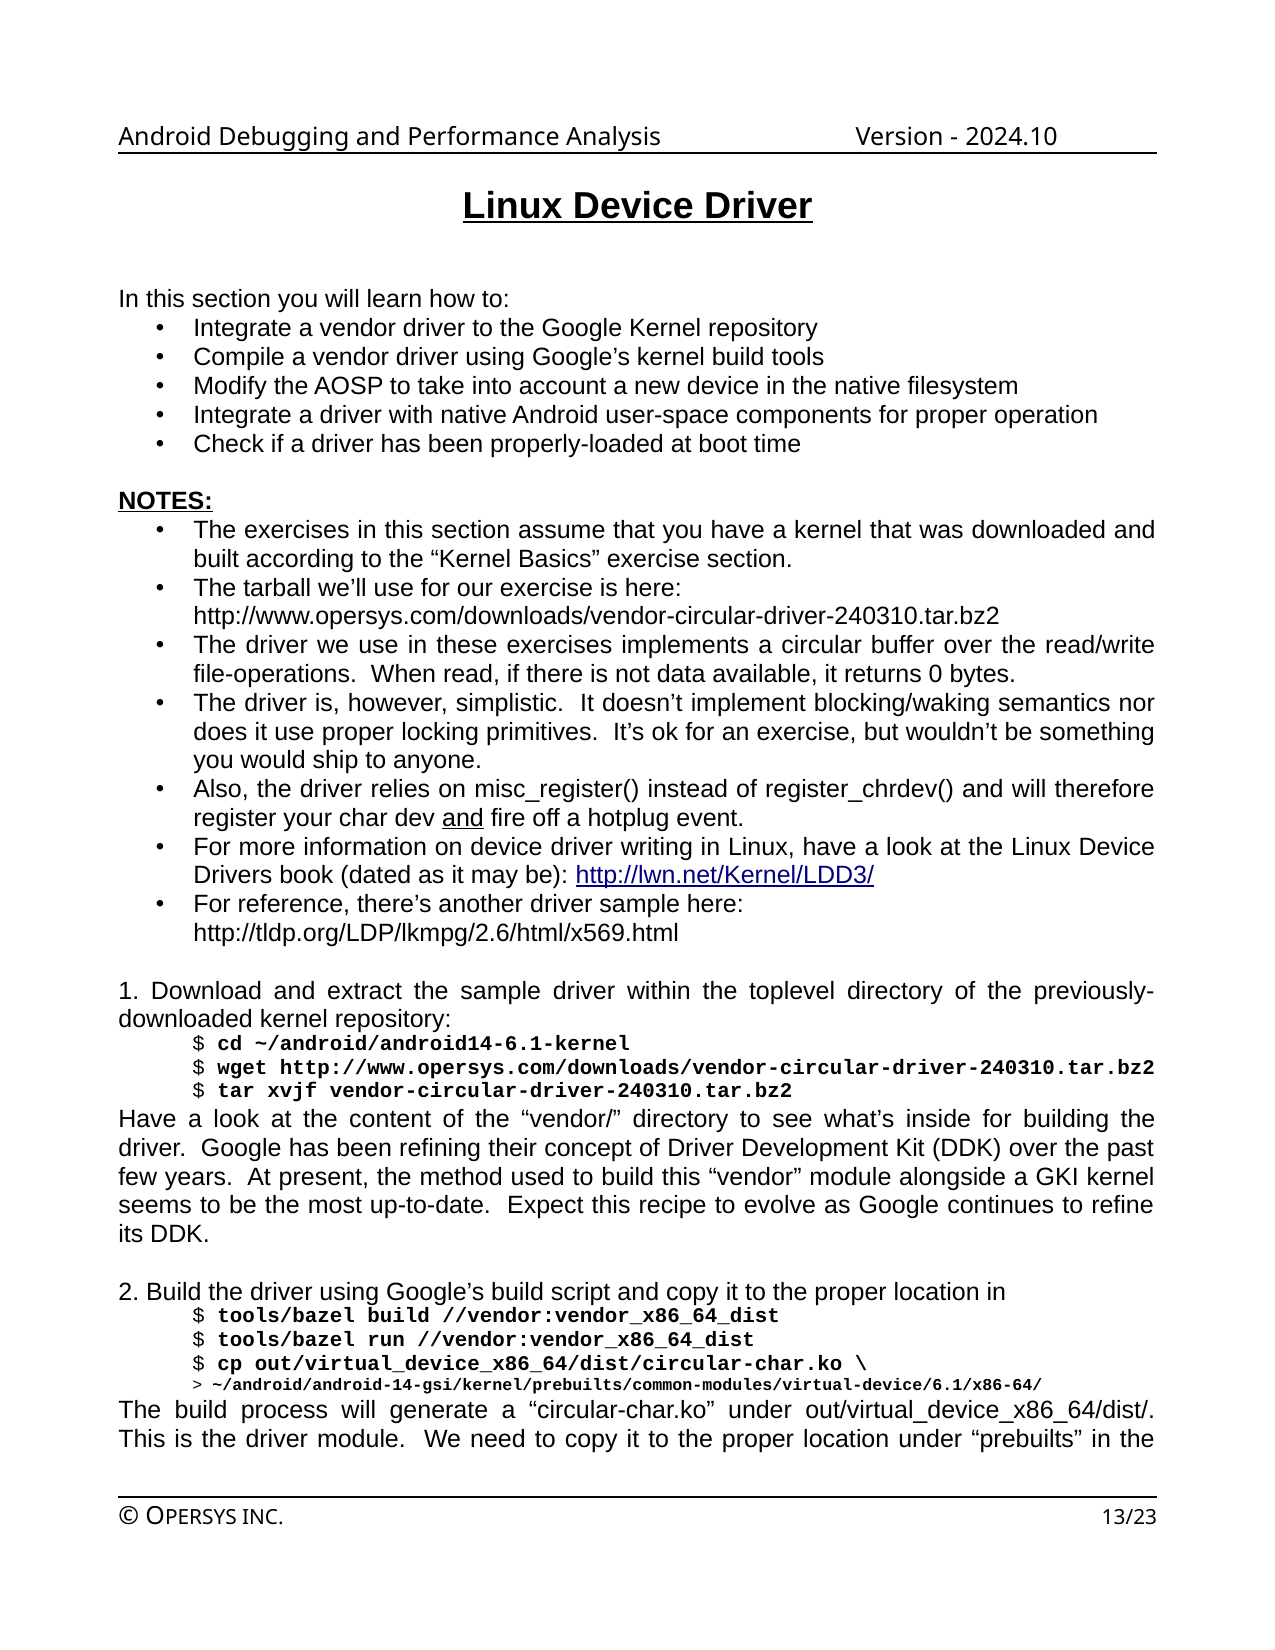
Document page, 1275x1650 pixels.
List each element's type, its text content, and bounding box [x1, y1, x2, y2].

text Linux Device Driver [118, 184, 1157, 227]
list For reference, there’s another driver sample here: [156, 889, 1157, 918]
text $ wget http://www.opersys.com/downloads/vendor-circular-driver-240310.tar.bz2 [192, 1057, 1157, 1080]
text $ cd ~/android/android14-6.1-kernel [192, 1033, 1157, 1057]
list Integrate a driver with native Android user-space components for proper operation [156, 400, 1157, 428]
text Have a look at the content of the “vendor/” directory to see what’s inside for building the driver. Google has been refining their concept of Driver Development Kit (DDK) over the past few years. At present, the method used to build this “vendor” module alongside a GKI kernel seems to be the most up-to-date. Expect this recipe to evolve as Google continues to refine its DDK. [118, 1104, 1157, 1248]
list The driver is, however, simplistic. It doesn’t implement blocking/waking semantics nor does it use proper locking primitives. It’s ok for an exercise, but wouldn’t be something you would ship to anyone. [156, 688, 1157, 774]
text In this section you will learn how to: [118, 284, 1157, 313]
text $ cp out/virtual_device_x86_64/dist/circular-char.ko \ [192, 1353, 1157, 1376]
text $ tools/bazel build //vendor:vendor_x86_64_dist [192, 1305, 1157, 1329]
text 2. Build the driver using Google’s build script and copy it to the proper location in [118, 1277, 1157, 1305]
list The driver we use in these exercises implements a circular buffer over the read/write file-operations. When read, if there is not data available, it returns 0 bytes. [156, 630, 1157, 688]
text > ~/android/android-14-gsi/kernel/prebuilts/common-modules/virtual-device/6.1/x86-64/ [192, 1376, 1157, 1395]
list Check if a driver has been properly-loaded at boot time [156, 428, 1157, 457]
list http://www.opersys.com/downloads/vendor-circular-driver-240310.tar.bz2 [156, 601, 1157, 630]
text 1. Download and extract the sample driver within the toplevel directory of the previously-downloaded kernel repository: [118, 976, 1157, 1033]
text The build process will generate a “circular-char.ko” under out/virtual_device_x86_64/dist/. This is the driver module. We need to copy it to the proper location under “prebuilts” in the [118, 1395, 1157, 1453]
list Integrate a vendor driver to the Google Kernel repository [156, 313, 1157, 342]
list The exercises in this section assume that you have a kernel that was downloaded and built according to the “Kernel Basics” exercise section. [156, 515, 1157, 572]
list For more information on device driver writing in Linux, have a look at the Linux Device Drivers book (dated as it may be): http://lwn.net/Kernel/LDD3/ [156, 832, 1157, 889]
list Modify the AOSP to take into account a new device in the native filesystem [156, 371, 1157, 400]
list http://tldp.org/LDP/lkmpg/2.6/html/x569.html [156, 918, 1157, 947]
text $ tar xvjf vendor-circular-driver-240310.tar.bz2 [192, 1080, 1157, 1104]
list The tarball we’ll use for our exercise is here: [156, 572, 1157, 601]
list Also, the driver relies on misc_register() instead of register_chrdev() and will therefore register your char dev and fire off a hotplug event. [156, 774, 1157, 832]
list Compile a vendor driver using Google’s kernel build tools [156, 342, 1157, 371]
text $ tools/bazel run //vendor:vendor_x86_64_dist [192, 1329, 1157, 1353]
text NOTES: [118, 486, 1157, 515]
